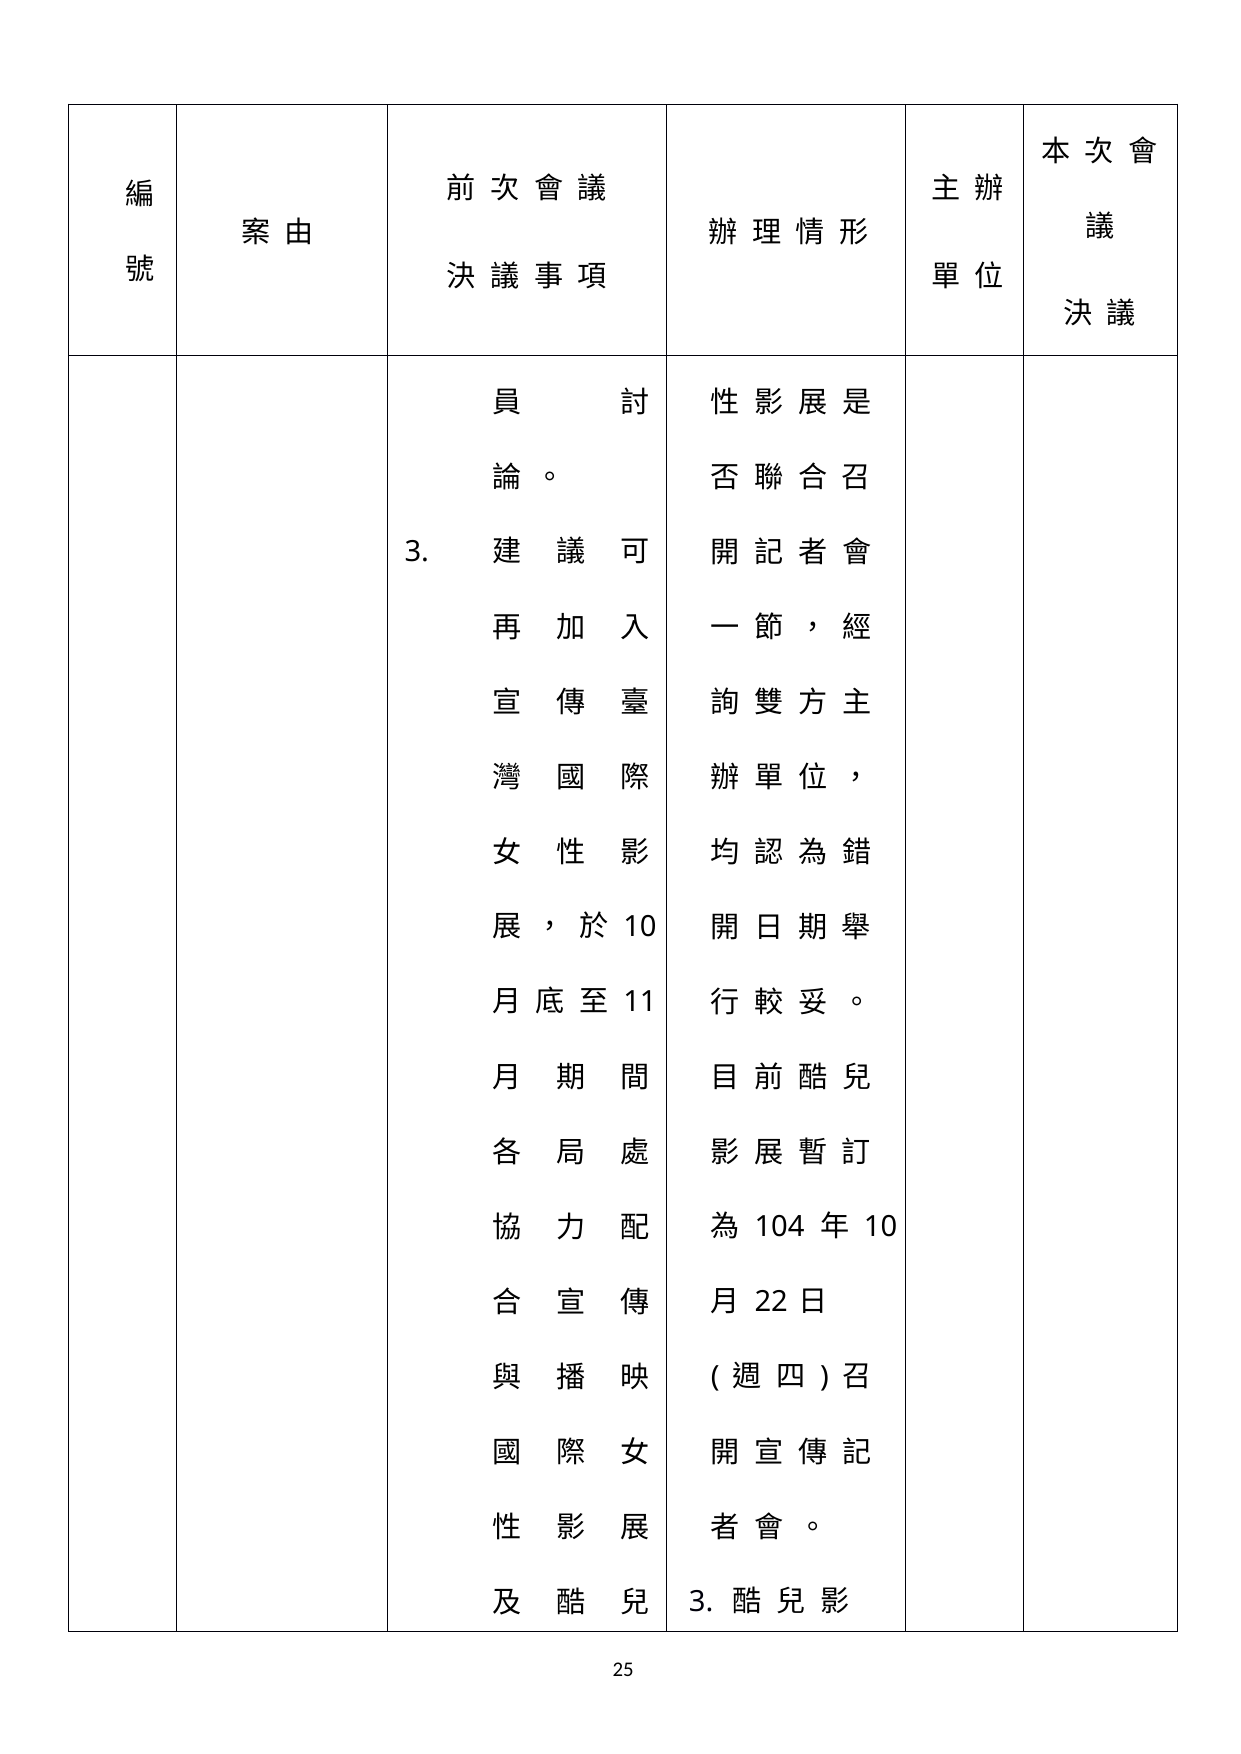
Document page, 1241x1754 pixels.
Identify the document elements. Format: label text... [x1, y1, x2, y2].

table_cell 照案通過，並做好挑片及場地的選擇，讓影展活動更富意義。 請文化局協助圓滿劇場場地借用事宜。如有相關活動細節問題可與委員討論。 建議可再加入宣傳臺灣國際女性影展，於10月底至11月期間各局處協力配合宣傳與播映國際女性影展及酷兒影展影片， 並敦請市長出席響應活動。 播映影片外，並建議可加入座談會。 鼓勵市府同仁觀賞「女人站起來」影片，並可邀請本會委員擔任與談人，共同賞析。 [388, 356, 666, 1631]
table_cell 新聞局— 經詢「2015台灣國際酷兒影展」主辦單位-台灣國際影音與教育協會，該影展已排定本市萬代福戲院辦理，故擬不借用圓滿戶外劇場辦理。 另酷兒影展與女性影展是否聯合召開記者會一節，經詢雙方主辦單位，均認為錯開日期舉行較妥。目前酷兒影展暫訂為104年10月22日(週四)召開宣傳記者會。 酷兒影展已規劃於104年10月舉辦6場次座談會，本局將函請各機關轉知所屬並踴躍參加。 文化局— 場地檔期已配合預留，俟主辦單位發文申請即可完成借用程序。 [667, 356, 905, 1631]
table_cell [69, 356, 176, 1631]
table_header 前次會議 決議事項 [388, 105, 666, 354]
table_header 案由 [177, 105, 387, 354]
table_cell [177, 356, 387, 1631]
table_header 辦理情形 [667, 105, 905, 354]
table_cell [906, 356, 1023, 1631]
table_cell 建議解除列管。 請新聞局再充實辦理情形內容。 [1024, 356, 1177, 1631]
table_header 主辦 單位 [906, 105, 1023, 354]
table_header 編號 [69, 105, 176, 354]
table_header 本次會議 決議 [1024, 105, 1177, 354]
